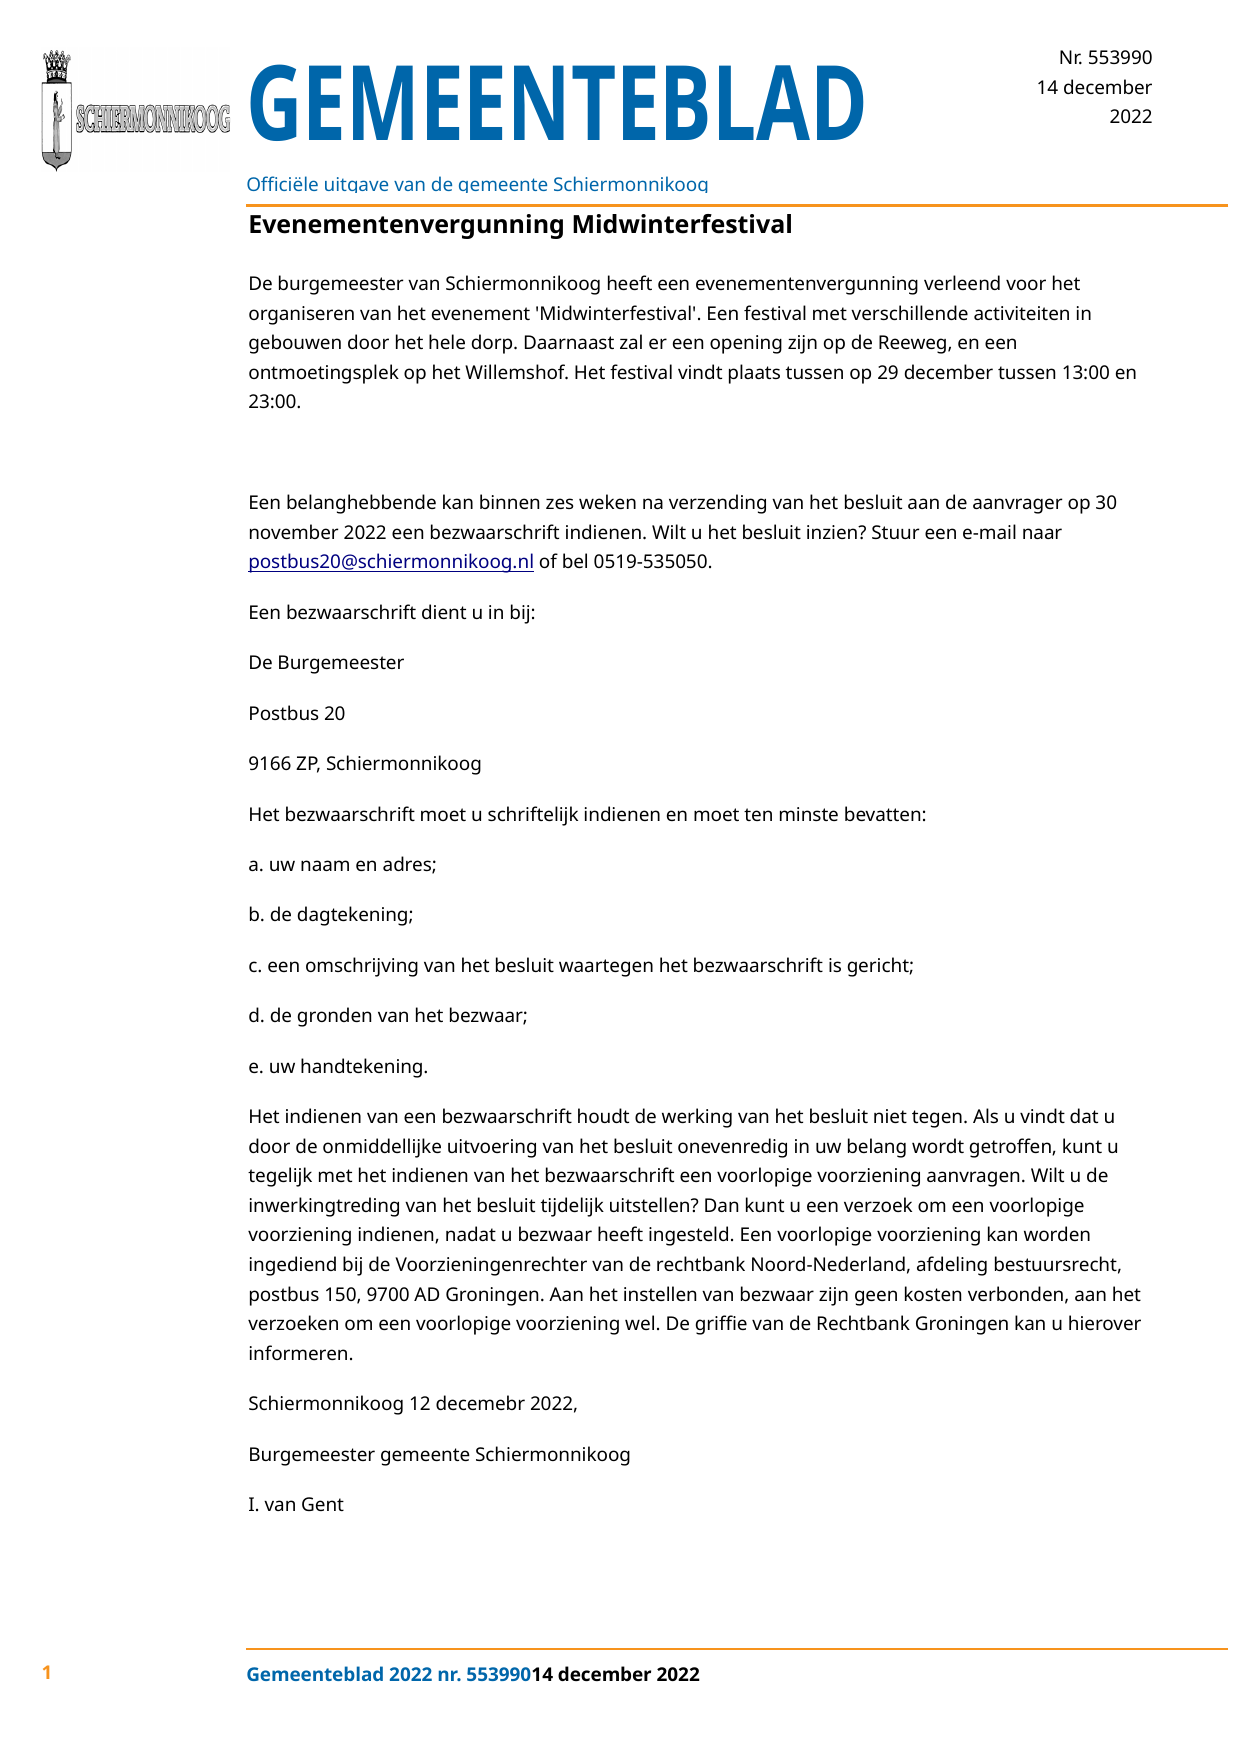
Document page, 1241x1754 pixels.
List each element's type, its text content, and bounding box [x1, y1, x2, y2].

text Een bezwaarschrift dient u in bij: [248, 599, 1152, 625]
text Postbus 20 [248, 700, 1152, 726]
text c. een omschrijving van het besluit waartegen het bezwaarschrift is gericht; [248, 952, 1152, 978]
picture [41, 47, 231, 172]
text Schiermonnikoog 12 decemebr 2022, [248, 1390, 1152, 1416]
text Burgemeester gemeente Schiermonnikoog [248, 1441, 1152, 1466]
text a. uw naam en adres; [248, 851, 1152, 877]
text d. de gronden van het bezwaar; [248, 1002, 1152, 1028]
text De Burgemeester [248, 649, 1152, 675]
text Het bezwaarschrift moet u schriftelijk indienen en moet ten minste bevatten: [248, 801, 1152, 826]
text De burgemeester van Schiermonnikoog heeft een evenementenvergunning verleend voor het organiseren van het evenement 'Midwinterfestival'. Een festival met verschillende activiteiten in gebouwen door het hele dorp. Daarnaast zal er een opening zijn op de Reeweg, en een ontmoetingsplek op het Willemshof. Het festival vindt plaats tussen op 29 december tussen 13:00 en 23:00. [248, 270, 1152, 414]
text Het indienen van een bezwaarschrift houdt de werking van het besluit niet tegen. Als u vindt dat u door de onmiddellijke uitvoering van het besluit onevenredig in uw belang wordt getroffen, kunt u tegelijk met het indienen van het bezwaarschrift een voorlopige voorziening aanvragen. Wilt u de inwerkingtreding van het besluit tijdelijk uitstellen? Dan kunt u een verzoek om een voorlopige voorziening indienen, nadat u bezwaar heeft ingesteld. Een voorlopige voorziening kan worden ingediend bij de Voorzieningenrechter van de rechtbank Noord-Nederland, afdeling bestuursrecht, postbus 150, 9700 AD Groningen. Aan het instellen van bezwaar zijn geen kosten verbonden, aan het verzoeken om een voorlopige voorziening wel. De griffie van de Rechtbank Groningen kan u hierover informeren. [248, 1103, 1152, 1366]
text Evenementenvergunning Midwinterfestival [248, 207, 1152, 241]
text 9166 ZP, Schiermonnikoog [248, 750, 1152, 776]
text I. van Gent [248, 1491, 1152, 1517]
text Een belanghebbende kan binnen zes weken na verzending van het besluit aan de aanvrager op 30 november 2022 een bezwaarschrift indienen. Wilt u het besluit inzien? Stuur een e-mail naar postbus20@schiermonnikoog.nl of bel 0519-535050. [248, 489, 1152, 574]
text b. de dagtekening; [248, 902, 1152, 927]
text e. uw handtekening. [248, 1053, 1152, 1078]
